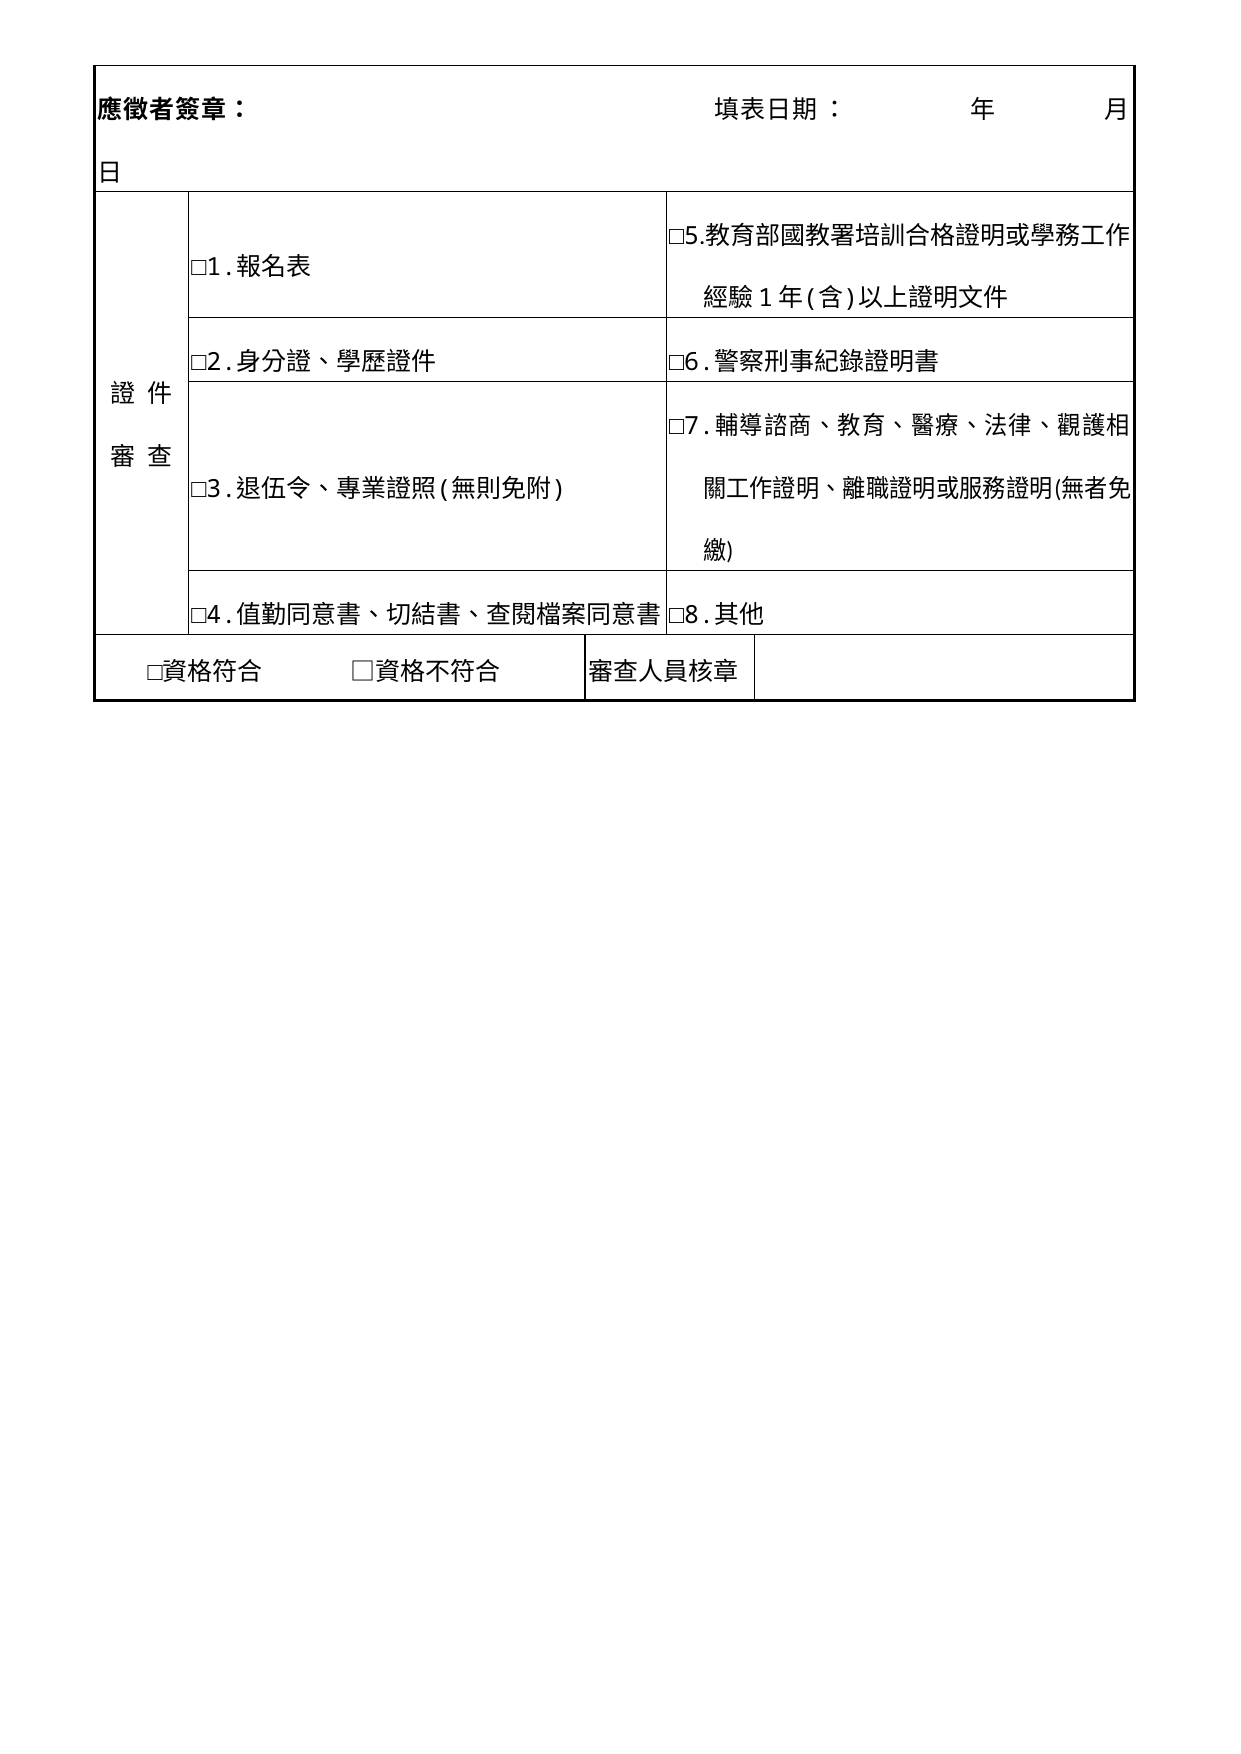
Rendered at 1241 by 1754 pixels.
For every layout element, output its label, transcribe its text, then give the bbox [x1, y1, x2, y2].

table_cell □8.其他 [667, 571, 1133, 634]
table_cell [755, 635, 1133, 699]
table_cell □4.值勤同意書、切結書、查閱檔案同意書 [189, 571, 666, 634]
table_cell □7.輔導諮商、教育、醫療、法律、觀護相關工作證明、離職證明或服務證明(無者免繳) [667, 382, 1133, 570]
table_cell □資格符合 □資格不符合 [96, 635, 584, 699]
table_cell 應徵者簽章： 填表日期： 年 月 日 [96, 66, 1133, 191]
table_cell □1.報名表 [189, 192, 666, 317]
table_cell □6.警察刑事紀錄證明書 [667, 318, 1133, 381]
table_cell 證 件 審 查 [96, 192, 188, 634]
table_cell 審查人員核章 [586, 635, 754, 699]
table_cell □3.退伍令、專業證照(無則免附) [189, 382, 666, 570]
table_cell □2.身分證、學歷證件 [189, 318, 666, 381]
table_cell □5.教育部國教署培訓合格證明或學務工作經驗1年(含)以上證明文件 [667, 192, 1133, 317]
